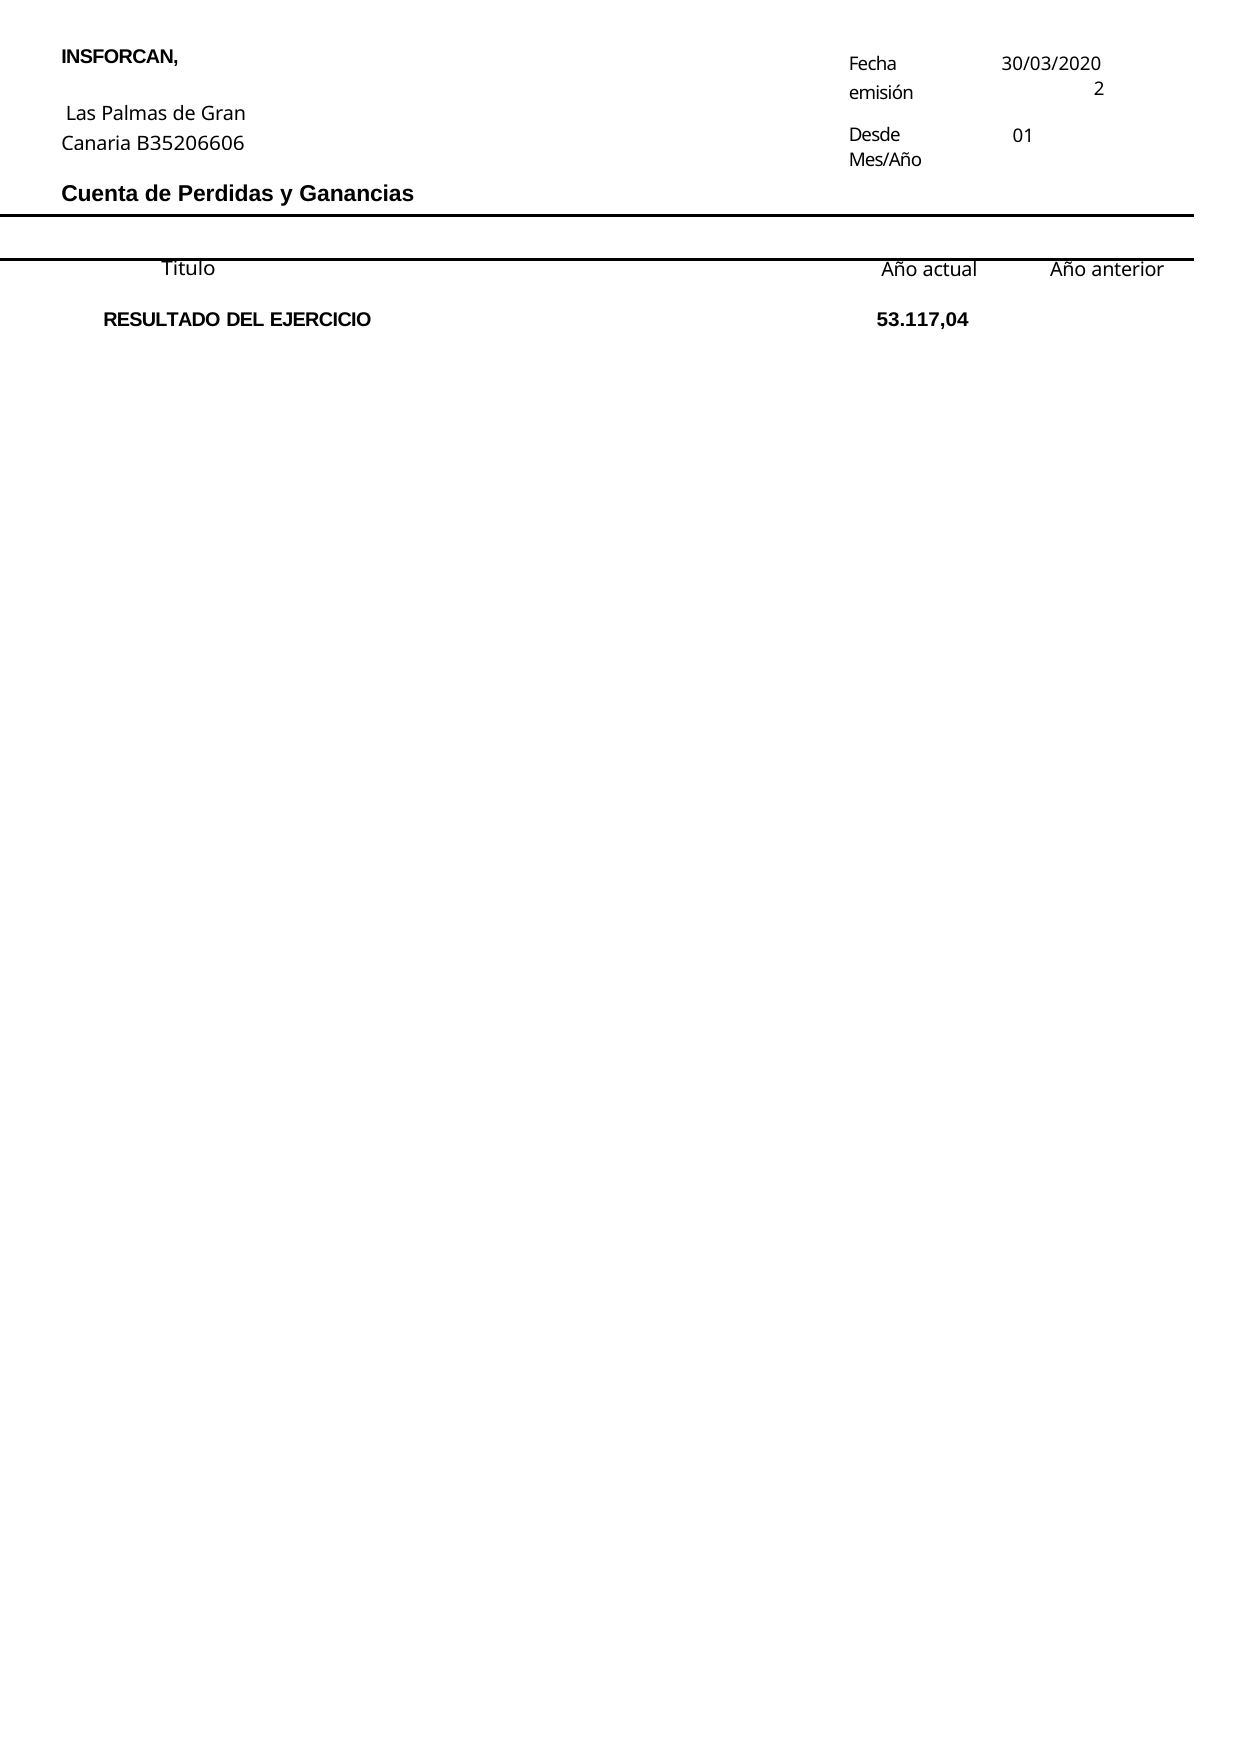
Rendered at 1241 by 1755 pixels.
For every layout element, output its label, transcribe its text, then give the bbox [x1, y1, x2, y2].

text [161, 254, 1166, 258]
text Titulo Año actual Año anterior [161, 261, 1166, 282]
subtitle RESULTADO DEL EJERCICIO 53.117,04 [103, 308, 1166, 330]
